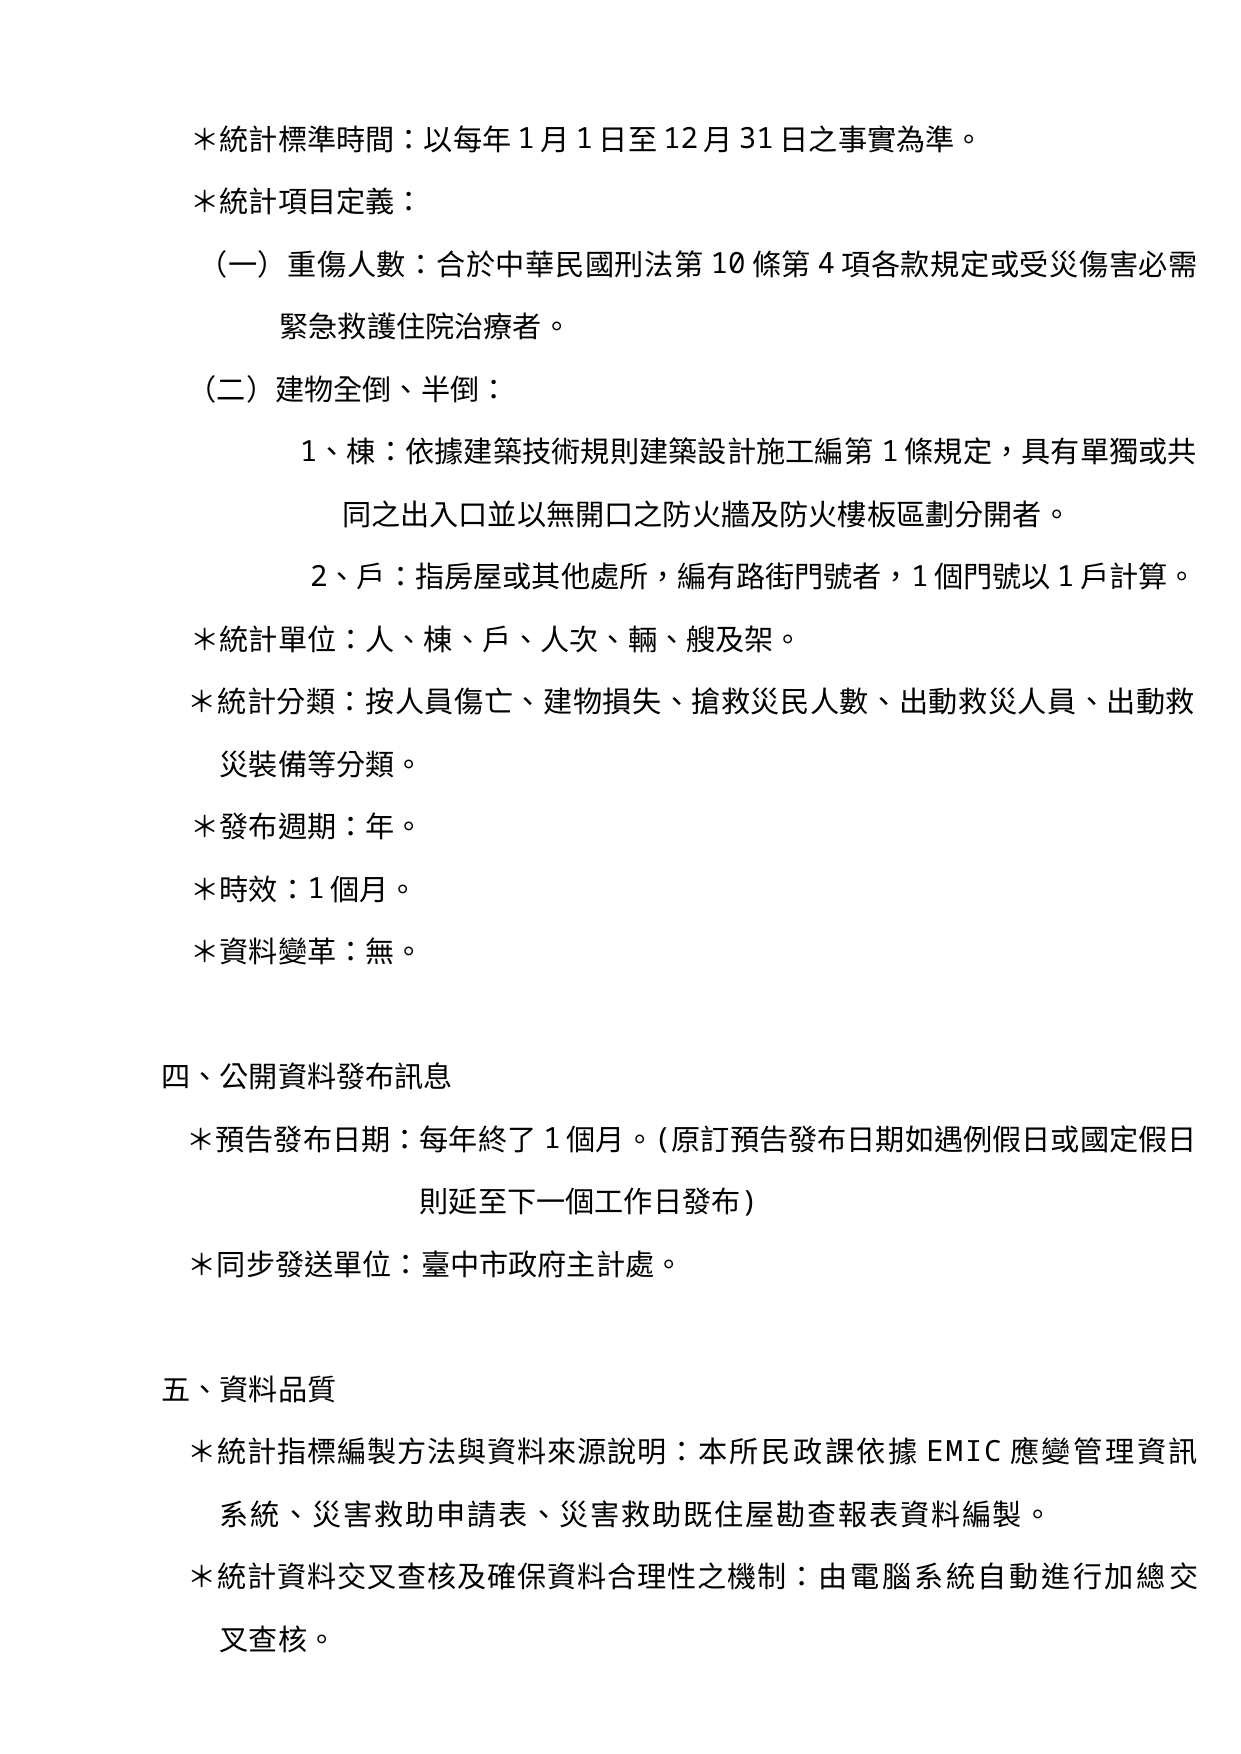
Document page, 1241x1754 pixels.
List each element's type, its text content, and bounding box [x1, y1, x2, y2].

table_header ＊統計標準時間：以每年1月1日至12月31日之事實為準。 ＊統計項目定義： （一）重傷人數：合於中華民國刑法第10條第4項各款規定或受災傷害必需緊急救護住院治療者。 （二）建物全倒、半倒： 1、棟：依據建築技術規則建築設計施工編第1條規定，具有單獨或共同之出入口並以無開口之防火牆及防火樓板區劃分開者。 2、戶：指房屋或其他處所，編有路街門號者，1個門號以1戶計算。 ＊統計單位：人、棟、戶、人次、輛、艘及架。 ＊統計分類：按人員傷亡、建物損失、搶救災民人數、出動救災人員、出動救災裝備等分類。 ＊發布週期：年。 ＊時效：1個月。 ＊資料變革：無。 四、公開資料發布訊息 ＊預告發布日期：每年終了1個月。(原訂預告發布日期如遇例假日或國定假日則延至下一個工作日發布) ＊同步發送單位：臺中市政府主計處。 五、資料品質 ＊統計指標編製方法與資料來源說明：本所民政課依據EMIC應變管理資訊系統、災害救助申請表、災害救助既住屋勘查報表資料編製。 ＊統計資料交叉查核及確保資料合理性之機制：由電腦系統自動進行加總交叉查核。 [150, 96, 1209, 1658]
